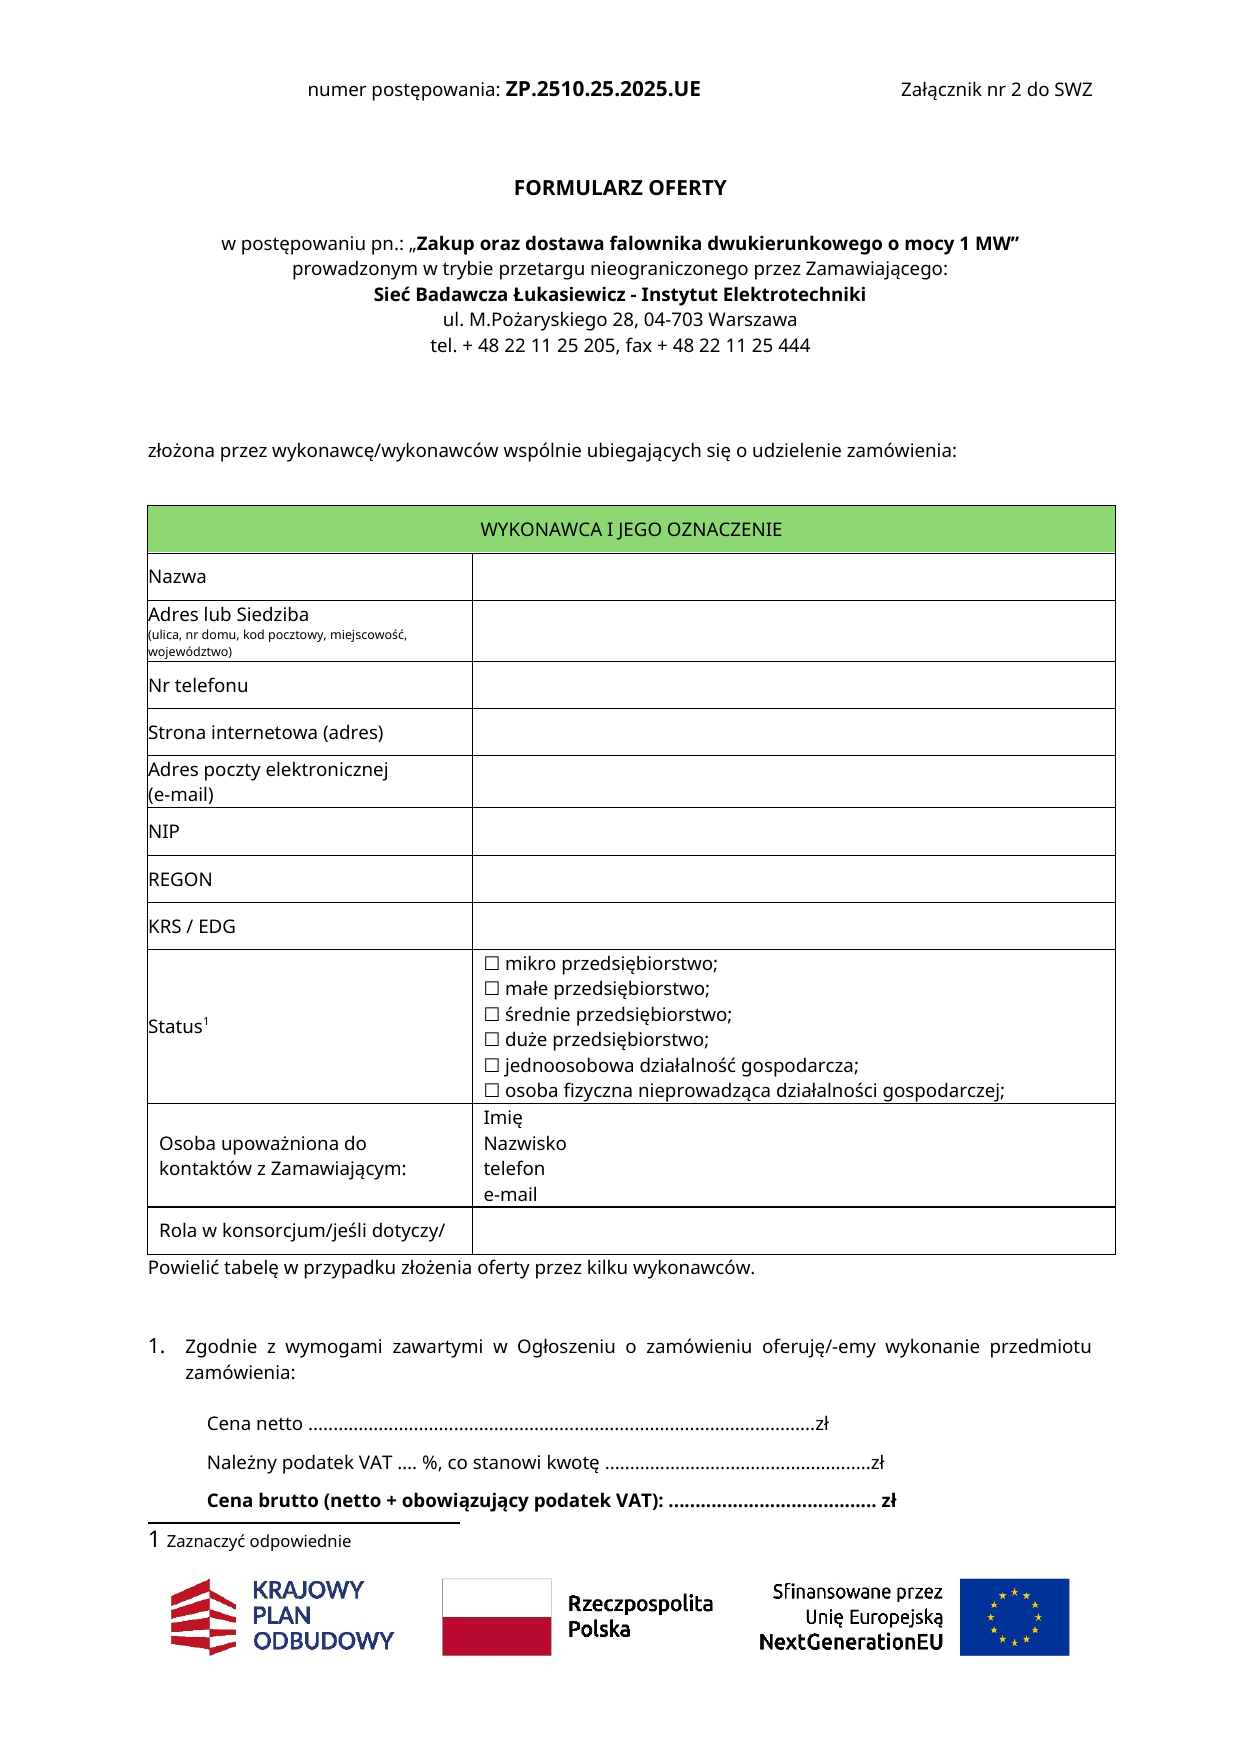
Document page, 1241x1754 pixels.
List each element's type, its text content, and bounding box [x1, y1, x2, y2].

text Należny podatek VAT …. %, co stanowi kwotę .....................................................zł [207, 1449, 1093, 1474]
table_cell KRS / EDG [148, 903, 472, 949]
text prowadzonym w trybie przetargu nieograniczonego przez Zamawiającego: [148, 256, 1093, 281]
text tel. + 48 22 11 25 205, fax + 48 22 11 25 444 [148, 332, 1093, 358]
table_cell [473, 554, 1115, 600]
table_cell [473, 709, 1115, 755]
text złożona przez wykonawcę/wykonawców wspólnie ubiegających się o udzielenie zamówienia: [148, 437, 1093, 463]
table_cell Adres lub Siedziba (ulica, nr domu, kod pocztowy, miejscowość, województwo) [148, 601, 472, 661]
table_cell [473, 1208, 1115, 1254]
list Zgodnie z wymogami zawartymi w Ogłoszeniu o zamówieniu oferuję/-emy wykonanie przedmiotu zamówienia: [148, 1331, 1093, 1385]
text Cena brutto (netto + obowiązujący podatek VAT): ....................................... zł [207, 1487, 1093, 1513]
text FORMULARZ OFERTY [148, 173, 1093, 202]
table_cell Strona internetowa (adres) [148, 709, 472, 755]
text Sieć Badawcza Łukasiewicz - Instytut Elektrotechniki [148, 281, 1093, 307]
table_header WYKONAWCA I JEGO OZNACZENIE [148, 506, 1115, 552]
table_cell [473, 601, 1115, 661]
table_cell REGON [148, 856, 472, 902]
table_cell Nr telefonu [148, 662, 472, 708]
table_cell Rola w konsorcjum/jeśli dotyczy/ [148, 1208, 472, 1254]
text Powielić tabelę w przypadku złożenia oferty przez kilku wykonawców. [148, 1255, 1093, 1280]
table_cell [473, 662, 1115, 708]
table_cell Status [148, 950, 472, 1103]
table_cell [473, 756, 1115, 807]
table_cell [473, 808, 1115, 854]
table_cell Nazwa [148, 554, 472, 600]
table_cell Osoba upoważniona do kontaktów z Zamawiającym: [148, 1104, 472, 1206]
table_cell Adres poczty elektronicznej (e-mail) [148, 756, 472, 807]
table_cell NIP [148, 808, 472, 854]
table_cell [473, 856, 1115, 902]
text w postępowaniu pn.: „Zakup oraz dostawa falownika dwukierunkowego o mocy 1 MW” [148, 230, 1093, 256]
table_cell Imię Nazwisko telefon e-mail [473, 1104, 1115, 1206]
table_cell ☐ mikro przedsiębiorstwo; ☐ małe przedsiębiorstwo; ☐ średnie przedsiębiorstwo; ☐ duże przedsiębiorstwo; ☐ jednoosobowa działalność gospodarcza; ☐ osoba fizyczna nieprowadząca działalności gospodarczej; [473, 950, 1115, 1103]
text ul. M.Pożaryskiego 28, 04-703 Warszawa [148, 307, 1093, 332]
text Cena netto .....................................................................................................zł [207, 1411, 1093, 1436]
table_cell [473, 903, 1115, 949]
